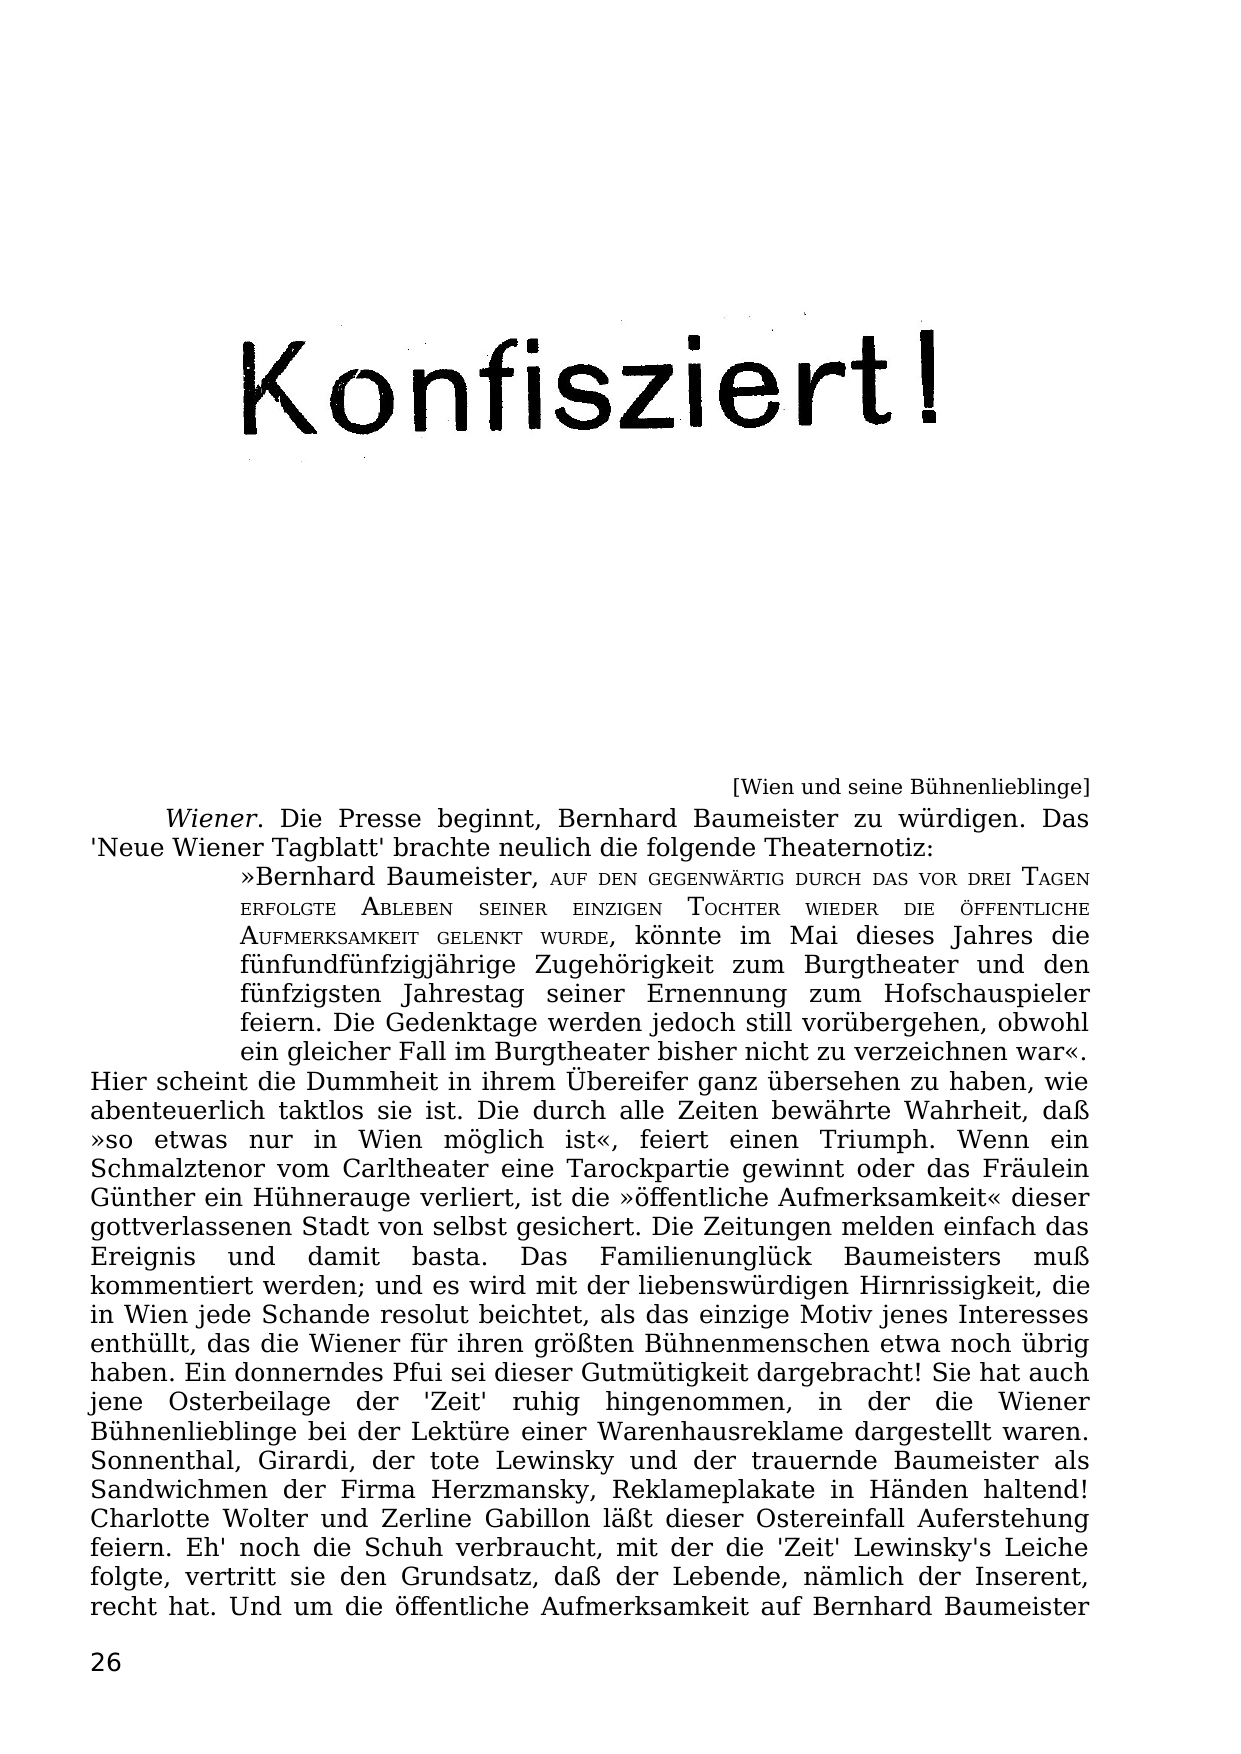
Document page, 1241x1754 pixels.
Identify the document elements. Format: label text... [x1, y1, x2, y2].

picture [217, 308, 964, 462]
text Wiener. Die Presse beginnt, Bernhard Baumeister zu würdigen. Das 'Neue Wiener Tagblatt' brachte neulich die folgende Theaternotiz: [90, 799, 1091, 862]
text »Bernhard Baumeister, auf den gegenwärtig durch das vor drei Tagen erfolgte Ableben seiner einzigen Tochter wieder die öffentliche Aufmerksamkeit gelenkt wurde, könnte im Mai dieses Jahres die fünfundfünfzigjährige Zugehörigkeit zum Burgtheater und den fünfzigsten Jahrestag seiner Ernennung zum Hofschauspieler feiern. Die Gedenktage werden jedoch still vorübergehen, obwohl ein gleicher Fall im Burgtheater bisher nicht zu verzeichnen war«. [240, 862, 1091, 1067]
text Hier scheint die Dummheit in ihrem Übereifer ganz übersehen zu haben, wie abenteuerlich taktlos sie ist. Die durch alle Zeiten bewährte Wahrheit, daß »so etwas nur in Wien möglich ist«, feiert einen Triumph. Wenn ein Schmalztenor vom Carltheater eine Tarockpartie gewinnt oder das Fräulein Günther ein Hühnerauge verliert, ist die »öffentliche Aufmerksamkeit« dieser gottverlassenen Stadt von selbst gesichert. Die Zeitungen melden einfach das Ereignis und damit basta. Das Familienunglück Baumeisters muß kommentiert werden; und es wird mit der liebenswürdigen Hirnrissigkeit, die in Wien jede Schande resolut beichtet, als das einzige Motiv jenes Interesses enthüllt, das die Wiener für ihren größten Bühnenmenschen etwa noch übrig haben. Ein donnerndes Pfui sei dieser Gutmütigkeit dargebracht! Sie hat auch jene Osterbeilage der 'Zeit' ruhig hingenommen, in der die Wiener Bühnenlieblinge bei der Lektüre einer Warenhausreklame dargestellt waren. Sonnenthal, Girardi, der tote Lewinsky und der trauernde Baumeister als Sandwichmen der Firma Herzmansky, Reklameplakate in Händen haltend! Charlotte Wolter und Zerline Gabillon läßt dieser Ostereinfall Auferstehung feiern. Eh' noch die Schuh verbraucht, mit der die 'Zeit' Lewinsky's Leiche folgte, vertritt sie den Grundsatz, daß der Lebende, nämlich der Inserent, recht hat. Und um die öffentliche Aufmerksamkeit auf Bernhard Baumeister [90, 1067, 1091, 1621]
text [Wien und seine Bühnenlieblinge] [90, 775, 1091, 799]
